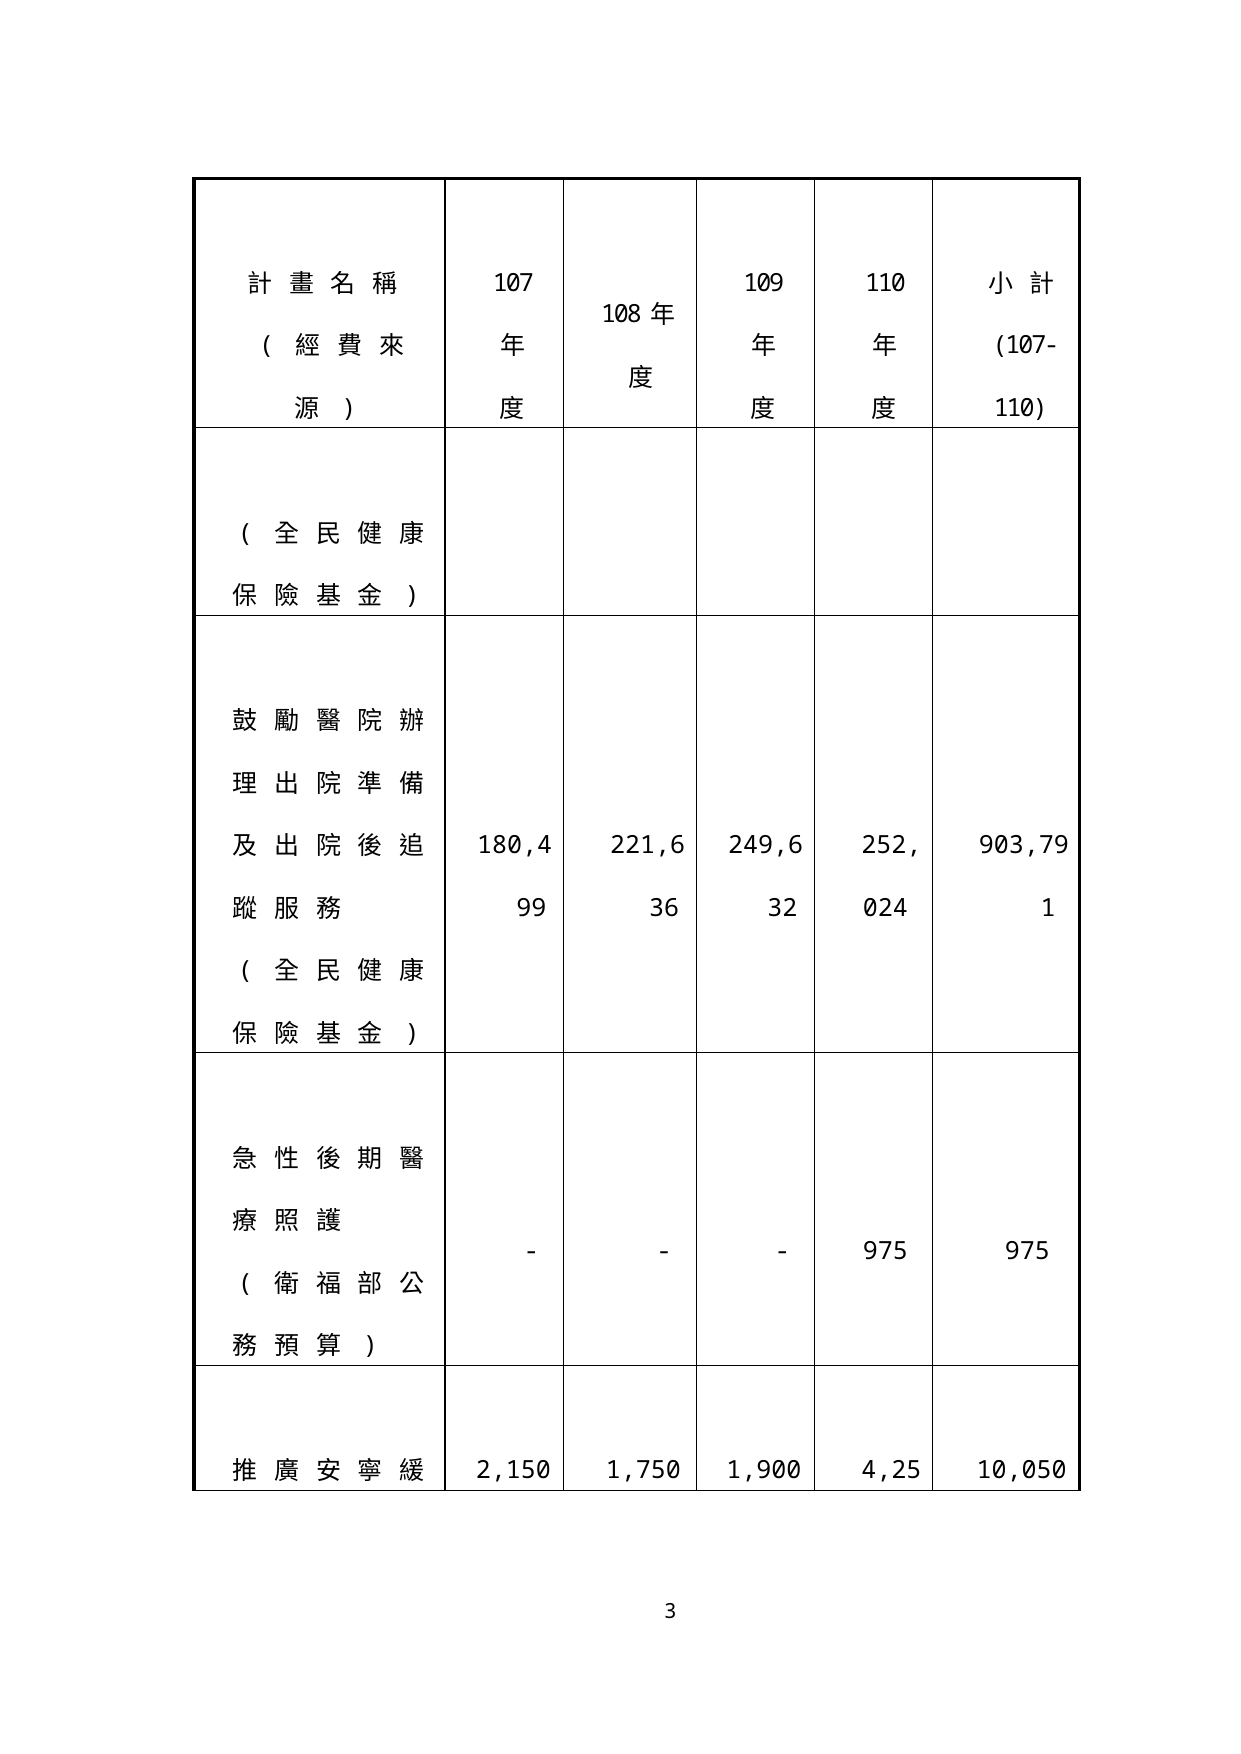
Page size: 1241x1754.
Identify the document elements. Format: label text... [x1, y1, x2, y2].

table_cell 10,050 [933, 1366, 1078, 1490]
table_header 109年度 [697, 180, 814, 427]
table_header 小計(107-110) [933, 180, 1078, 427]
table_cell - [697, 1053, 814, 1365]
table_cell [933, 428, 1078, 615]
table_cell 249,632 [697, 616, 814, 1052]
table_cell 221,636 [564, 616, 696, 1052]
table_cell 鼓勵醫院辦理出院準備及出院後追蹤服務 (全民健康保險基金) [196, 616, 444, 1052]
table_cell 180,499 [446, 616, 563, 1052]
table_cell 975 [933, 1053, 1078, 1365]
table_header 110年度 [815, 180, 932, 427]
table_cell 903,791 [933, 616, 1078, 1052]
table_cell 975 [815, 1053, 932, 1365]
table_cell (全民健康保險基金) [196, 428, 444, 615]
table_cell [446, 428, 563, 615]
table_header 107年度 [446, 180, 563, 427]
table_cell [564, 428, 696, 615]
table_cell - [446, 1053, 563, 1365]
table_cell 4,25 [815, 1366, 932, 1490]
table_cell - [564, 1053, 696, 1365]
table_cell 1,750 [564, 1366, 696, 1490]
table_header 計畫名稱(經費來源) [196, 180, 444, 427]
table_cell 252,024 [815, 616, 932, 1052]
table_header 108年度 [564, 180, 696, 427]
table_cell 急性後期醫療照護 (衛福部公務預算) [196, 1053, 444, 1365]
table_cell [815, 428, 932, 615]
table_cell 1,900 [697, 1366, 814, 1490]
table_cell 2,150 [446, 1366, 563, 1490]
table_cell 推廣安寧緩 [196, 1366, 444, 1490]
table_cell [697, 428, 814, 615]
